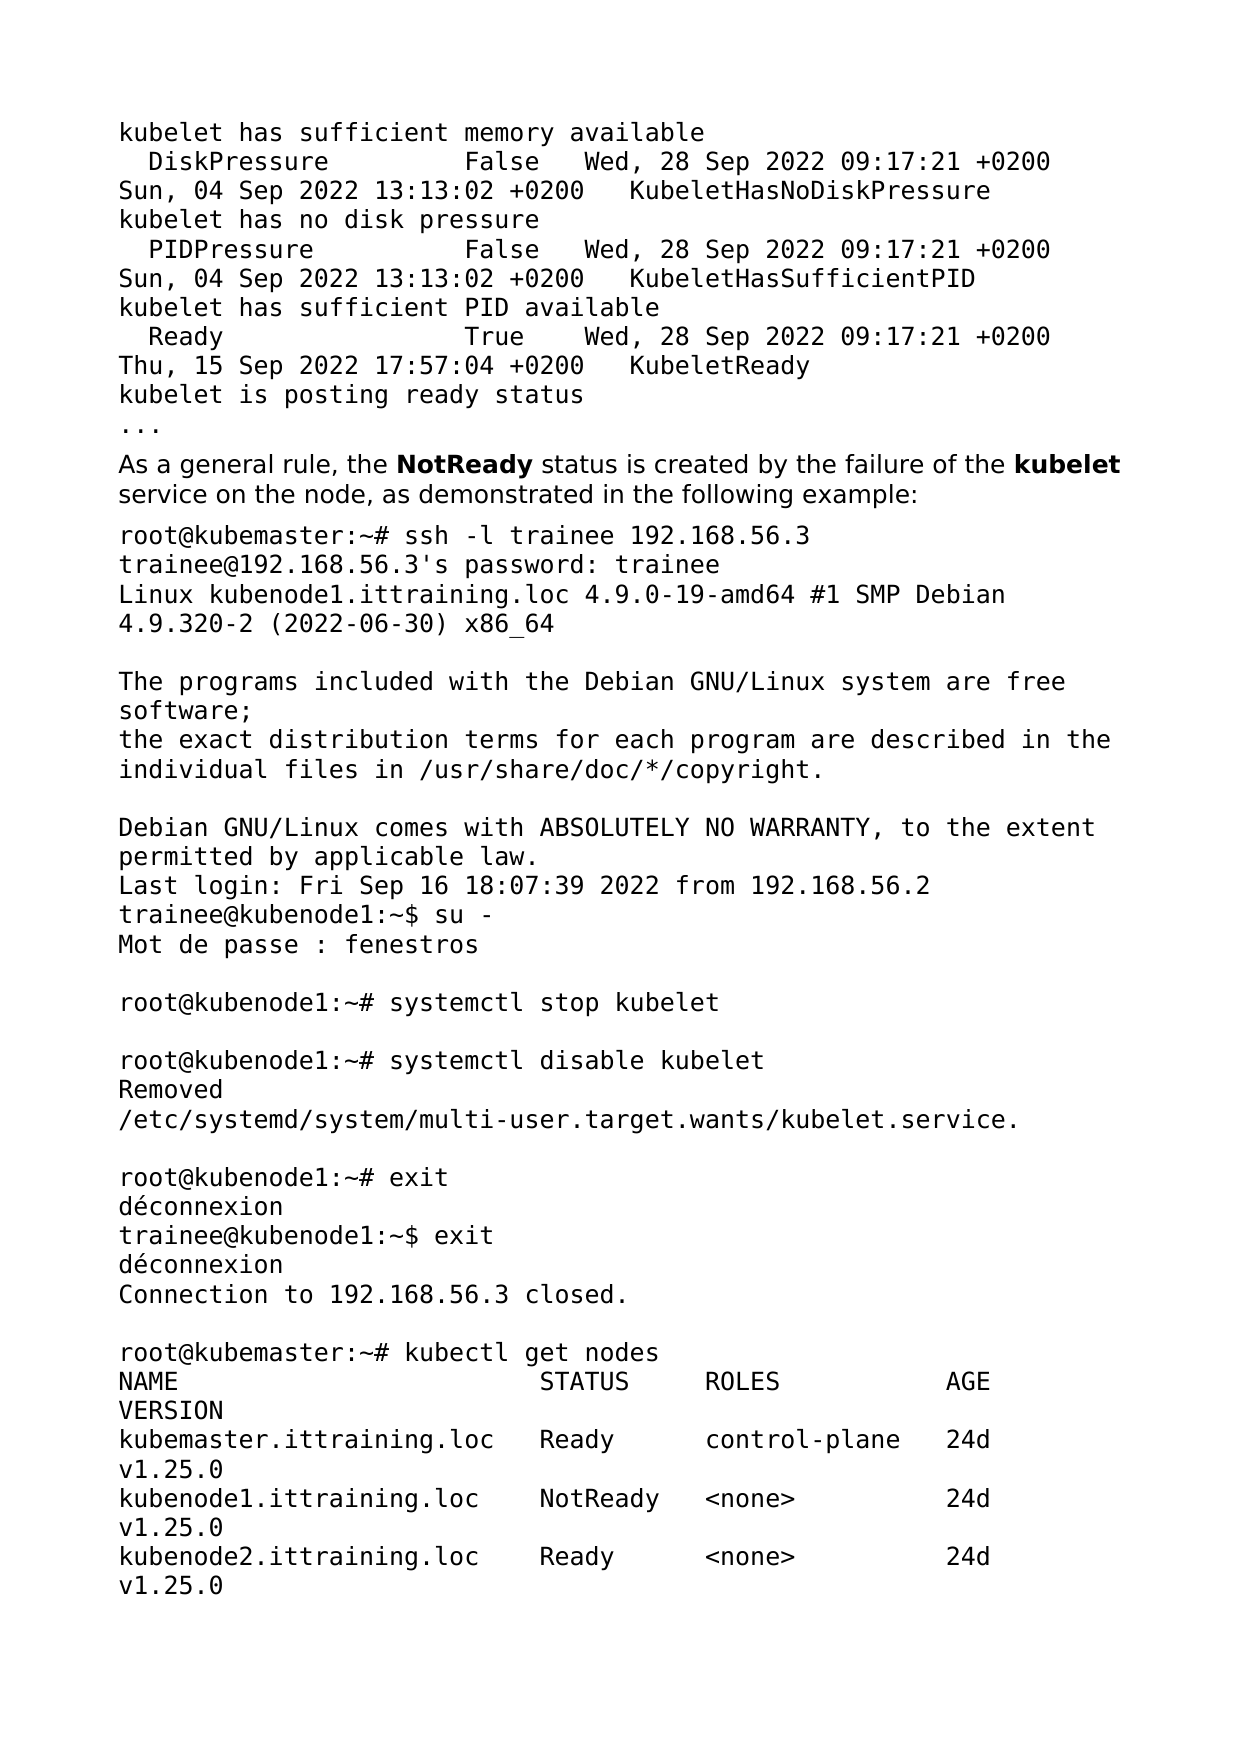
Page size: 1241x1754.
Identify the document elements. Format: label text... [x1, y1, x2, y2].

text root@kubemaster:~# ssh -l trainee 192.168.56.3 trainee@192.168.56.3's password: trainee Linux kubenode1.ittraining.loc 4.9.0-19-amd64 #1 SMP Debian 4.9.320-2 (2022-06-30) x86_64 The programs included with the Debian GNU/Linux system are free software; the exact distribution terms for each program are described in the individual files in /usr/share/doc/*/copyright. Debian GNU/Linux comes with ABSOLUTELY NO WARRANTY, to the extent permitted by applicable law. Last login: Fri Sep 16 18:07:39 2022 from 192.168.56.2 trainee@kubenode1:~$ su - Mot de passe : fenestros root@kubenode1:~# systemctl stop kubelet root@kubenode1:~# systemctl disable kubelet Removed /etc/systemd/system/multi-user.target.wants/kubelet.service. root@kubenode1:~# exit déconnexion trainee@kubenode1:~$ exit déconnexion Connection to 192.168.56.3 closed. root@kubemaster:~# kubectl get nodes NAME STATUS ROLES AGE VERSION kubemaster.ittraining.loc Ready control-plane 24d v1.25.0 kubenode1.ittraining.loc NotReady <none> 24d v1.25.0 kubenode2.ittraining.loc Ready <none> 24d v1.25.0 [118, 522, 1122, 1601]
text kubelet has sufficient memory available DiskPressure False Wed, 28 Sep 2022 09:17:21 +0200 Sun, 04 Sep 2022 13:13:02 +0200 KubeletHasNoDiskPressure kubelet has no disk pressure PIDPressure False Wed, 28 Sep 2022 09:17:21 +0200 Sun, 04 Sep 2022 13:13:02 +0200 KubeletHasSufficientPID kubelet has sufficient PID available Ready True Wed, 28 Sep 2022 09:17:21 +0200 Thu, 15 Sep 2022 17:57:04 +0200 KubeletReady kubelet is posting ready status ... [118, 118, 1122, 439]
text As a general rule, the NotReady status is created by the failure of the kubelet service on the node, as demonstrated in the following example: [118, 451, 1122, 509]
